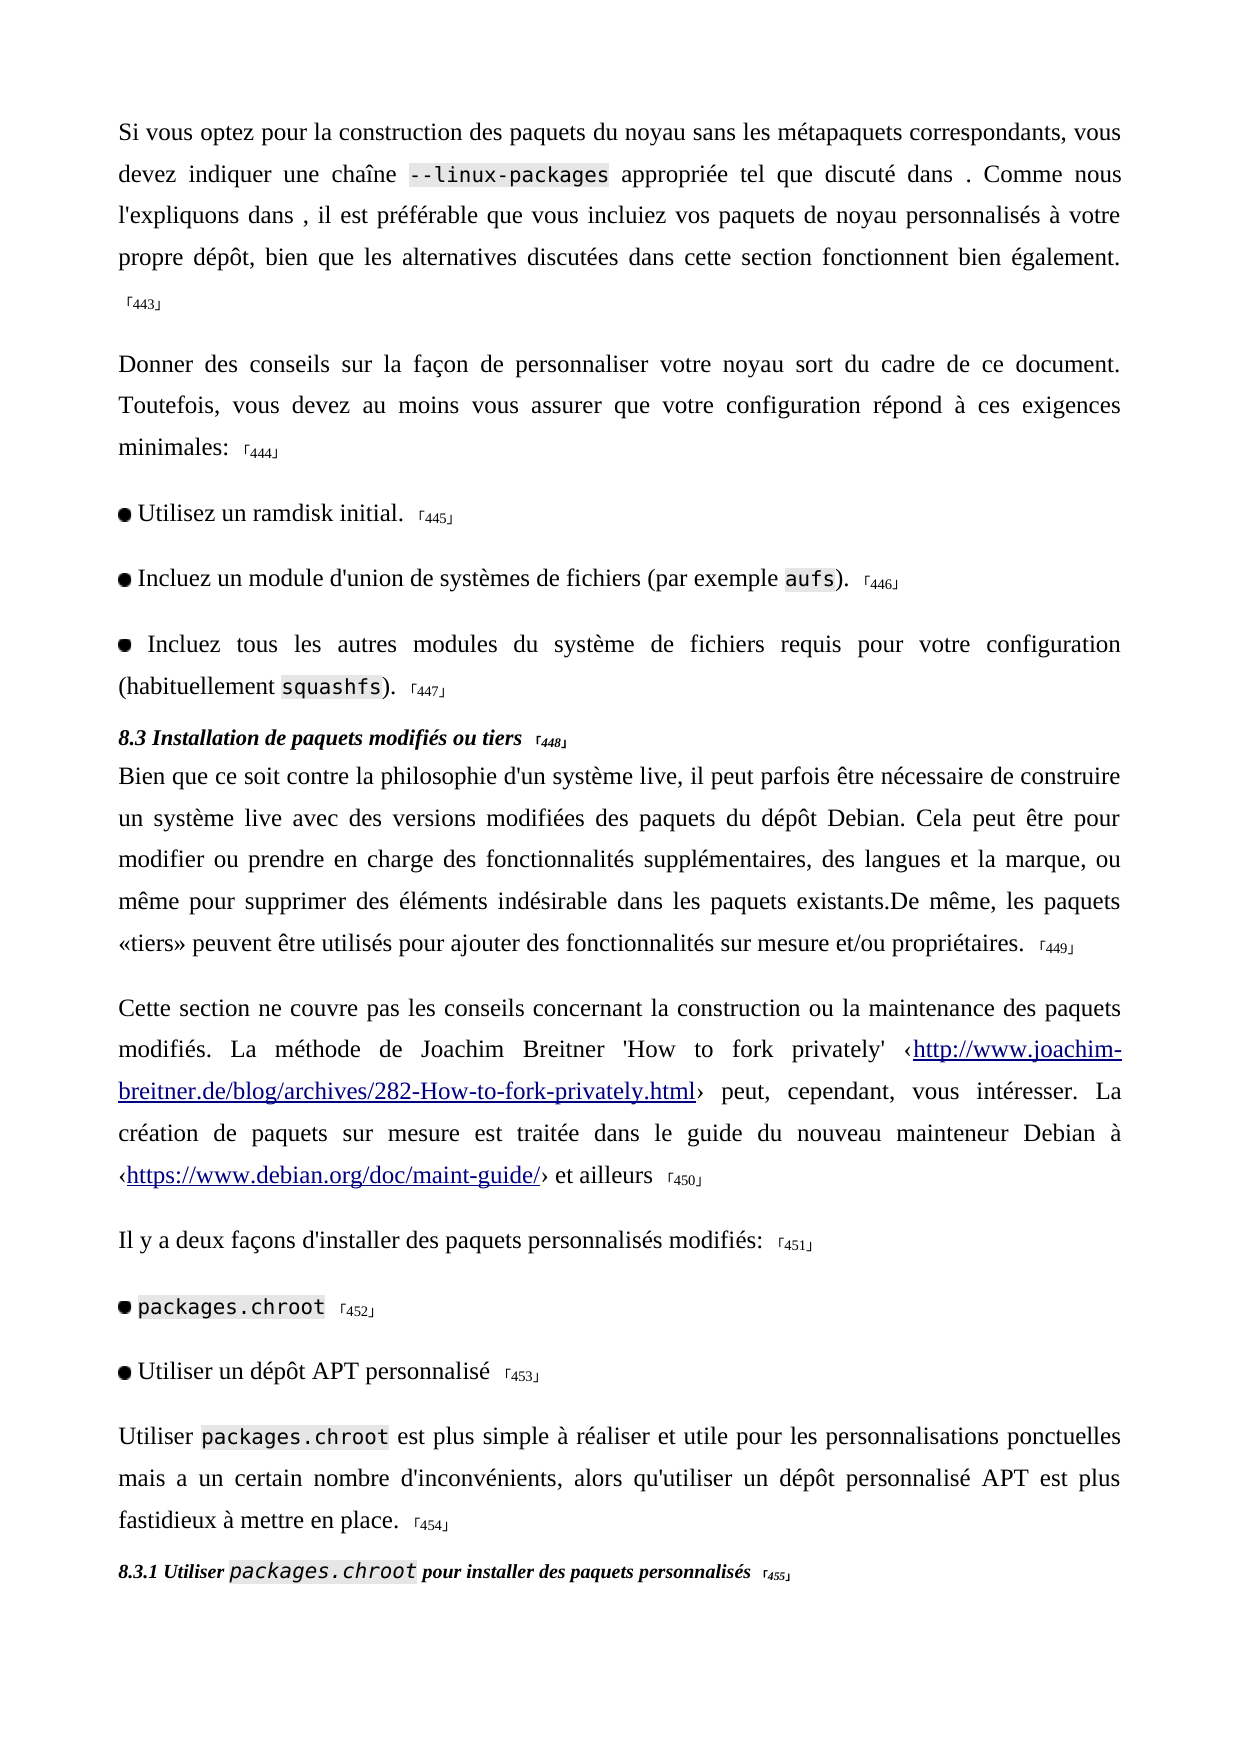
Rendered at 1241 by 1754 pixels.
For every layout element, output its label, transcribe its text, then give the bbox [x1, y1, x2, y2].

picture [118, 1366, 132, 1380]
text Cette section ne couvre pas les conseils concernant la construction ou la maintenance des paquets modifiés. La méthode de Joachim Breitner 'How to fork privately' ‹http://www.joachim-breitner.de/blog/archives/282-How-to-fork-privately.html› peut, cependant, vous intéresser. La création de paquets sur mesure est traitée dans le guide du nouveau mainteneur Debian à ‹https://www.debian.org/doc/maint-guide/› et ailleurs 「450」 [118, 994, 1122, 1188]
text Si vous optez pour la construction des paquets du noyau sans les métapaquets correspondants, vous devez indiquer une chaîne --linux-packages appropriée tel que discuté dans Version et type de noyau. Comme nous l'expliquons dans Installation de paquets modifiés ou tiers, il est préférable que vous incluiez vos paquets de noyau personnalisés à votre propre dépôt, bien que les alternatives discutées dans cette section fonctionnent bien également. 「443」 [118, 118, 1122, 312]
text Incluez tous les autres modules du système de fichiers requis pour votre configuration (habituellement squashfs). 「447」 [118, 630, 1122, 699]
picture [118, 639, 132, 652]
subtitle 8.3 Installation de paquets modifiés ou tiers 「448」 [118, 725, 1122, 750]
text Utilisez un ramdisk initial. 「445」 [118, 499, 1122, 527]
text Il y a deux façons d'installer des paquets personnalisés modifiés: 「451」 [118, 1226, 1122, 1254]
text Bien que ce soit contre la philosophie d'un système live, il peut parfois être nécessaire de construire un système live avec des versions modifiées des paquets du dépôt Debian. Cela peut être pour modifier ou prendre en charge des fonctionnalités supplémentaires, des langues et la marque, ou même pour supprimer des éléments indésirable dans les paquets existants.De même, les paquets «tiers» peuvent être utilisés pour ajouter des fonctionnalités sur mesure et/ou propriétaires. 「449」 [118, 762, 1122, 957]
text Utiliser packages.chroot est plus simple à réaliser et utile pour les personnalisations ponctuelles mais a un certain nombre d'inconvénients, alors qu'utiliser un dépôt personnalisé APT est plus fastidieux à mettre en place. 「454」 [118, 1422, 1122, 1534]
picture [118, 573, 132, 587]
text Utiliser un dépôt APT personnalisé 「453」 [118, 1357, 1122, 1385]
subtitle 8.3.1 Utiliser packages.chroot pour installer des paquets personnalisés 「455」 [118, 1559, 1122, 1584]
text packages.chroot 「452」 [118, 1291, 1122, 1319]
picture [118, 1301, 132, 1314]
text Donner des conseils sur la façon de personnaliser votre noyau sort du cadre de ce document. Toutefois, vous devez au moins vous assurer que votre configuration répond à ces exigences minimales: 「444」 [118, 350, 1122, 461]
text Incluez un module d'union de systèmes de fichiers (par exemple aufs). 「446」 [118, 564, 1122, 592]
picture [118, 508, 132, 522]
